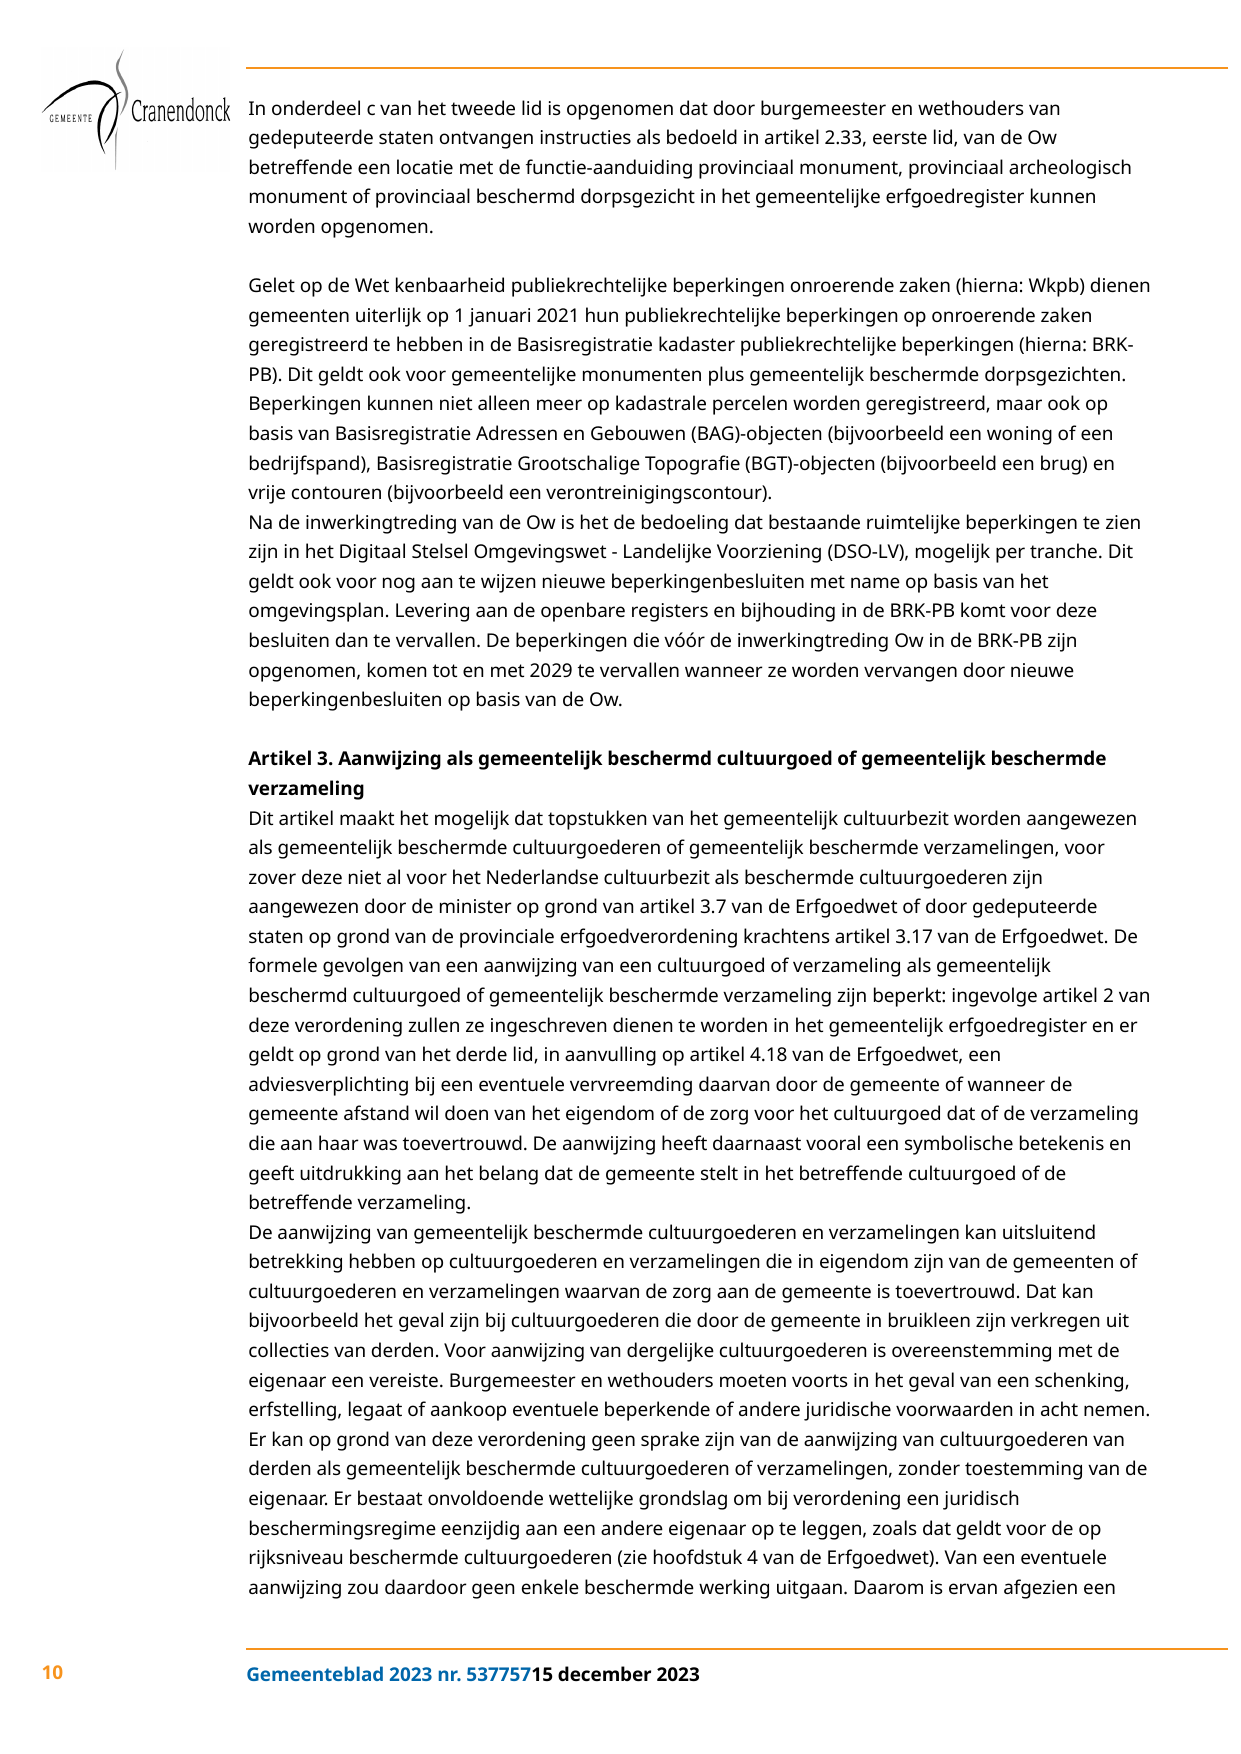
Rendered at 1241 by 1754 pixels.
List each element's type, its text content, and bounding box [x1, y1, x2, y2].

picture [41, 47, 231, 172]
text Dit artikel maakt het mogelijk dat topstukken van het gemeentelijk cultuurbezit worden aangewezen als gemeentelijk beschermde cultuurgoederen of gemeentelijk beschermde verzamelingen, voor zover deze niet al voor het Nederlandse cultuurbezit als beschermde cultuurgoederen zijn aangewezen door de minister op grond van artikel 3.7 van de Erfgoedwet of door gedeputeerde staten op grond van de provinciale erfgoedverordening krachtens artikel 3.17 van de Erfgoedwet. De formele gevolgen van een aanwijzing van een cultuurgoed of verzameling als gemeentelijk beschermd cultuurgoed of gemeentelijk beschermde verzameling zijn beperkt: ingevolge artikel 2 van deze verordening zullen ze ingeschreven dienen te worden in het gemeentelijk erfgoedregister en er geldt op grond van het derde lid, in aanvulling op artikel 4.18 van de Erfgoedwet, een adviesverplichting bij een eventuele vervreemding daarvan door de gemeente of wanneer de gemeente afstand wil doen van het eigendom of de zorg voor het cultuurgoed dat of de verzameling die aan haar was toevertrouwd. De aanwijzing heeft daarnaast vooral een symbolische betekenis en geeft uitdrukking aan het belang dat de gemeente stelt in het betreffende cultuurgoed of de betreffende verzameling. [248, 805, 1152, 1215]
text In onderdeel c van het tweede lid is opgenomen dat door burgemeester en wethouders van gedeputeerde staten ontvangen instructies als bedoeld in artikel 2.33, eerste lid, van de Ow betreffende een locatie met de functie-aanduiding provinciaal monument, provinciaal archeologisch monument of provinciaal beschermd dorpsgezicht in het gemeentelijke erfgoedregister kunnen worden opgenomen. [248, 95, 1152, 239]
text Artikel 3. Aanwijzing als gemeentelijk beschermd cultuurgoed of gemeentelijk beschermde verzameling [248, 746, 1152, 801]
text De aanwijzing van gemeentelijk beschermde cultuurgoederen en verzamelingen kan uitsluitend betrekking hebben op cultuurgoederen en verzamelingen die in eigendom zijn van de gemeenten of cultuurgoederen en verzamelingen waarvan de zorg aan de gemeente is toevertrouwd. Dat kan bijvoorbeeld het geval zijn bij cultuurgoederen die door de gemeente in bruikleen zijn verkregen uit collecties van derden. Voor aanwijzing van dergelijke cultuurgoederen is overeenstemming met de eigenaar een vereiste. Burgemeester en wethouders moeten voorts in het geval van een schenking, erfstelling, legaat of aankoop eventuele beperkende of andere juridische voorwaarden in acht nemen. [248, 1219, 1152, 1422]
text Er kan op grond van deze verordening geen sprake zijn van de aanwijzing van cultuurgoederen van derden als gemeentelijk beschermde cultuurgoederen of verzamelingen, zonder toestemming van de eigenaar. Er bestaat onvoldoende wettelijke grondslag om bij verordening een juridisch beschermingsregime eenzijdig aan een andere eigenaar op te leggen, zoals dat geldt voor de op rijksniveau beschermde cultuurgoederen (zie hoofdstuk 4 van de Erfgoedwet). Van een eventuele aanwijzing zou daardoor geen enkele beschermde werking uitgaan. Daarom is ervan afgezien een [248, 1426, 1152, 1600]
text Gelet op de Wet kenbaarheid publiekrechtelijke beperkingen onroerende zaken (hierna: Wkpb) dienen gemeenten uiterlijk op 1 januari 2021 hun publiekrechtelijke beperkingen op onroerende zaken geregistreerd te hebben in de Basisregistratie kadaster publiekrechtelijke beperkingen (hierna: BRK-PB). Dit geldt ook voor gemeentelijke monumenten plus gemeentelijk beschermde dorpsgezichten. Beperkingen kunnen niet alleen meer op kadastrale percelen worden geregistreerd, maar ook op basis van Basisregistratie Adressen en Gebouwen (BAG)-objecten (bijvoorbeeld een woning of een bedrijfspand), Basisregistratie Grootschalige Topografie (BGT)-objecten (bijvoorbeeld een brug) en vrije contouren (bijvoorbeeld een verontreinigingscontour). [248, 272, 1152, 505]
text Na de inwerkingtreding van de Ow is het de bedoeling dat bestaande ruimtelijke beperkingen te zien zijn in het Digitaal Stelsel Omgevingswet - Landelijke Voorziening (DSO-LV), mogelijk per tranche. Dit geldt ook voor nog aan te wijzen nieuwe beperkingenbesluiten met name op basis van het omgevingsplan. Levering aan de openbare registers en bijhouding in de BRK-PB komt voor deze besluiten dan te vervallen. De beperkingen die vóór de inwerkingtreding Ow in de BRK-PB zijn opgenomen, komen tot en met 2029 te vervallen wanneer ze worden vervangen door nieuwe beperkingenbesluiten op basis van de Ow. [248, 509, 1152, 712]
